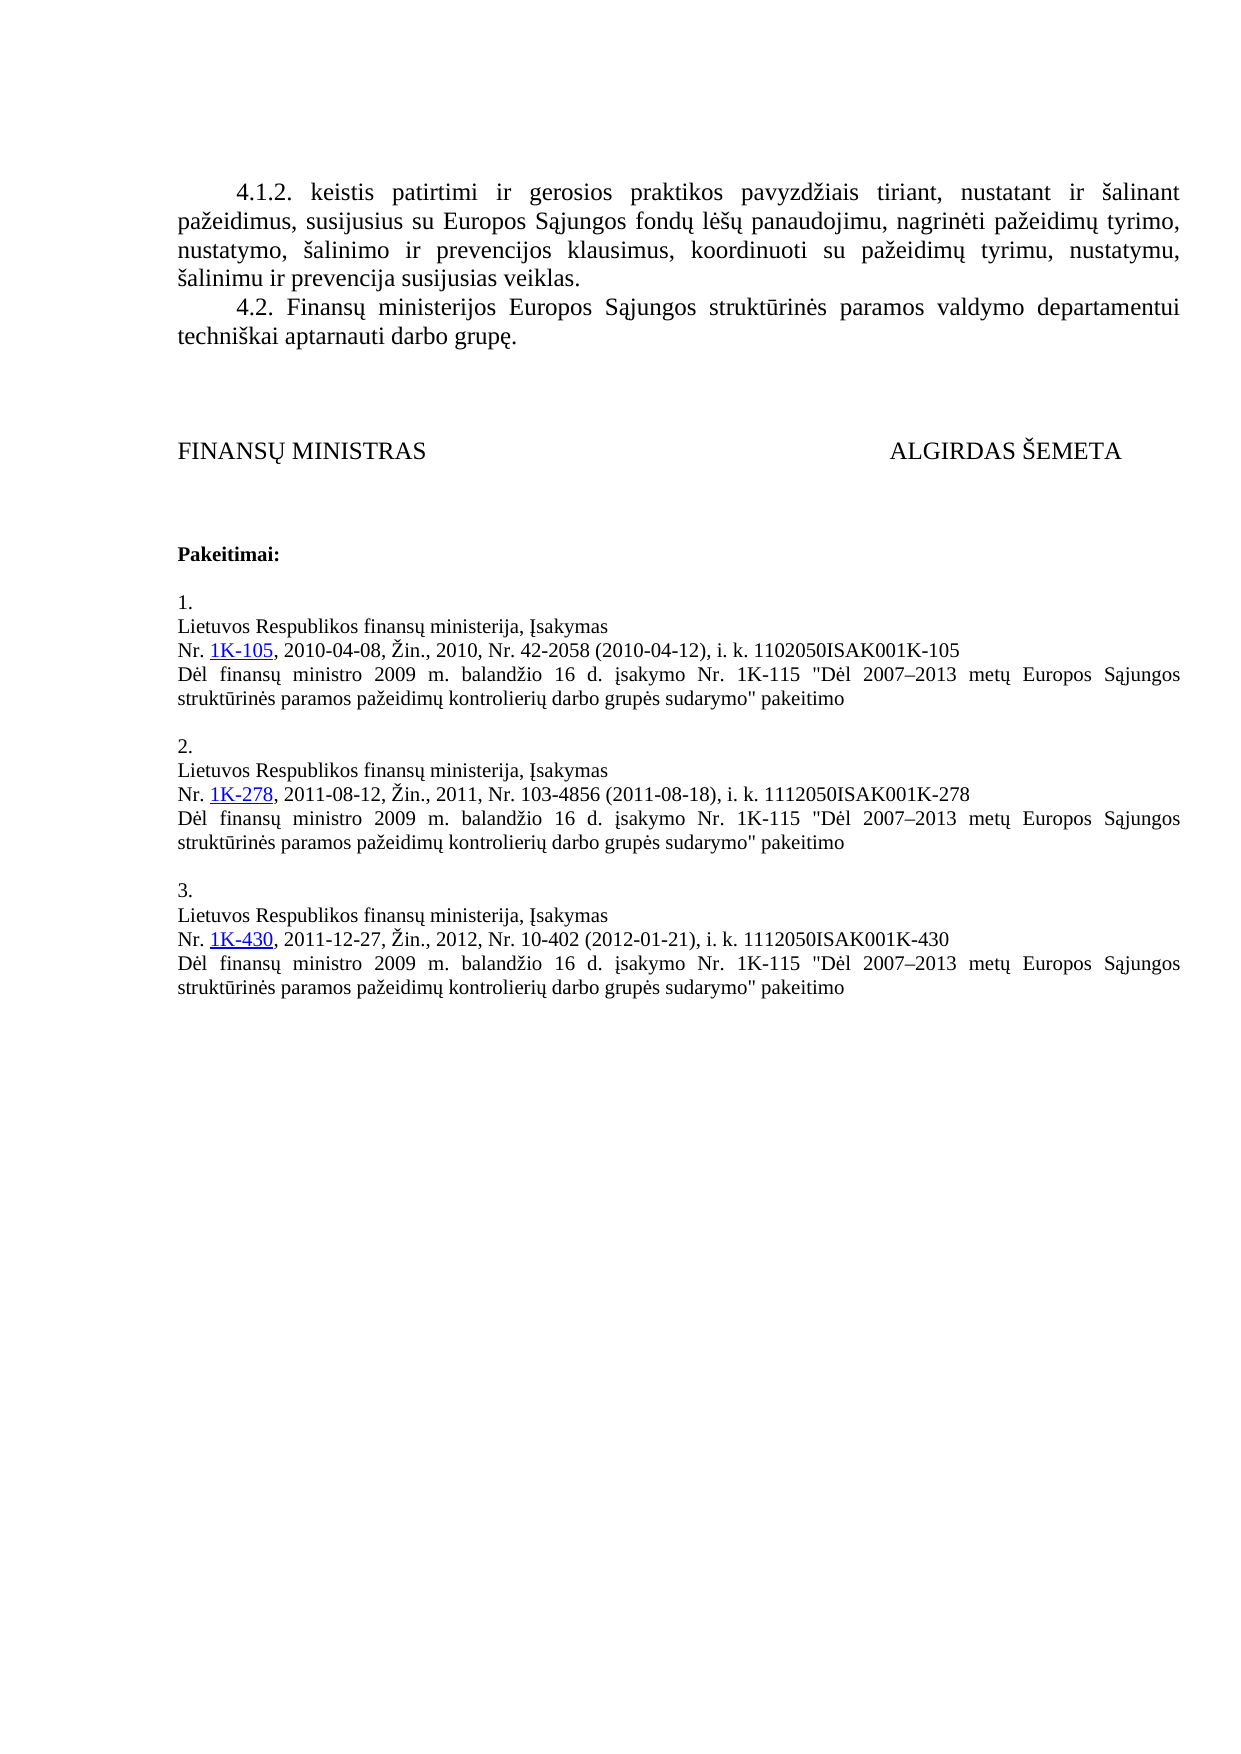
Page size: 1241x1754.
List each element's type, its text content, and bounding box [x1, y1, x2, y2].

text Dėl finansų ministro 2009 m. balandžio 16 d. įsakymo Nr. 1K-115 "Dėl 2007–2013 metų Europos Sąjungos struktūrinės paramos pažeidimų kontrolierių darbo grupės sudarymo" pakeitimo [177, 806, 1181, 854]
text FINANSŲ MINISTRAS ALGIRDAS ŠEMETA [177, 436, 1181, 465]
text Lietuvos Respublikos finansų ministerija, Įsakymas [177, 758, 1181, 782]
text Dėl finansų ministro 2009 m. balandžio 16 d. įsakymo Nr. 1K-115 "Dėl 2007–2013 metų Europos Sąjungos struktūrinės paramos pažeidimų kontrolierių darbo grupės sudarymo" pakeitimo [177, 662, 1181, 710]
text Lietuvos Respublikos finansų ministerija, Įsakymas [177, 902, 1181, 927]
text 1. [177, 590, 1181, 614]
text Nr. 1K-278, 2011-08-12, Žin., 2011, Nr. 103-4856 (2011-08-18), i. k. 1112050ISAK001K-278 [177, 782, 1181, 806]
text Nr. 1K-430, 2011-12-27, Žin., 2012, Nr. 10-402 (2012-01-21), i. k. 1112050ISAK001K-430 [177, 927, 1181, 951]
text Nr. 1K-105, 2010-04-08, Žin., 2010, Nr. 42-2058 (2010-04-12), i. k. 1102050ISAK001K-105 [177, 638, 1181, 662]
text Dėl finansų ministro 2009 m. balandžio 16 d. įsakymo Nr. 1K-115 "Dėl 2007–2013 metų Europos Sąjungos struktūrinės paramos pažeidimų kontrolierių darbo grupės sudarymo" pakeitimo [177, 951, 1181, 999]
text 4.1.2. keistis patirtimi ir gerosios praktikos pavyzdžiais tiriant, nustatant ir šalinant pažeidimus, susijusius su Europos Sąjungos fondų lėšų panaudojimu, nagrinėti pažeidimų tyrimo, nustatymo, šalinimo ir prevencijos klausimus, koordinuoti su pažeidimų tyrimu, nustatymu, šalinimu ir prevencija susijusias veiklas. [177, 177, 1181, 292]
text 4.2. Finansų ministerijos Europos Sąjungos struktūrinės paramos valdymo departamentui techniškai aptarnauti darbo grupę. [177, 292, 1181, 350]
text Lietuvos Respublikos finansų ministerija, Įsakymas [177, 614, 1181, 638]
text 2. [177, 734, 1181, 758]
text 3. [177, 878, 1181, 902]
text Pakeitimai: [177, 542, 1181, 566]
